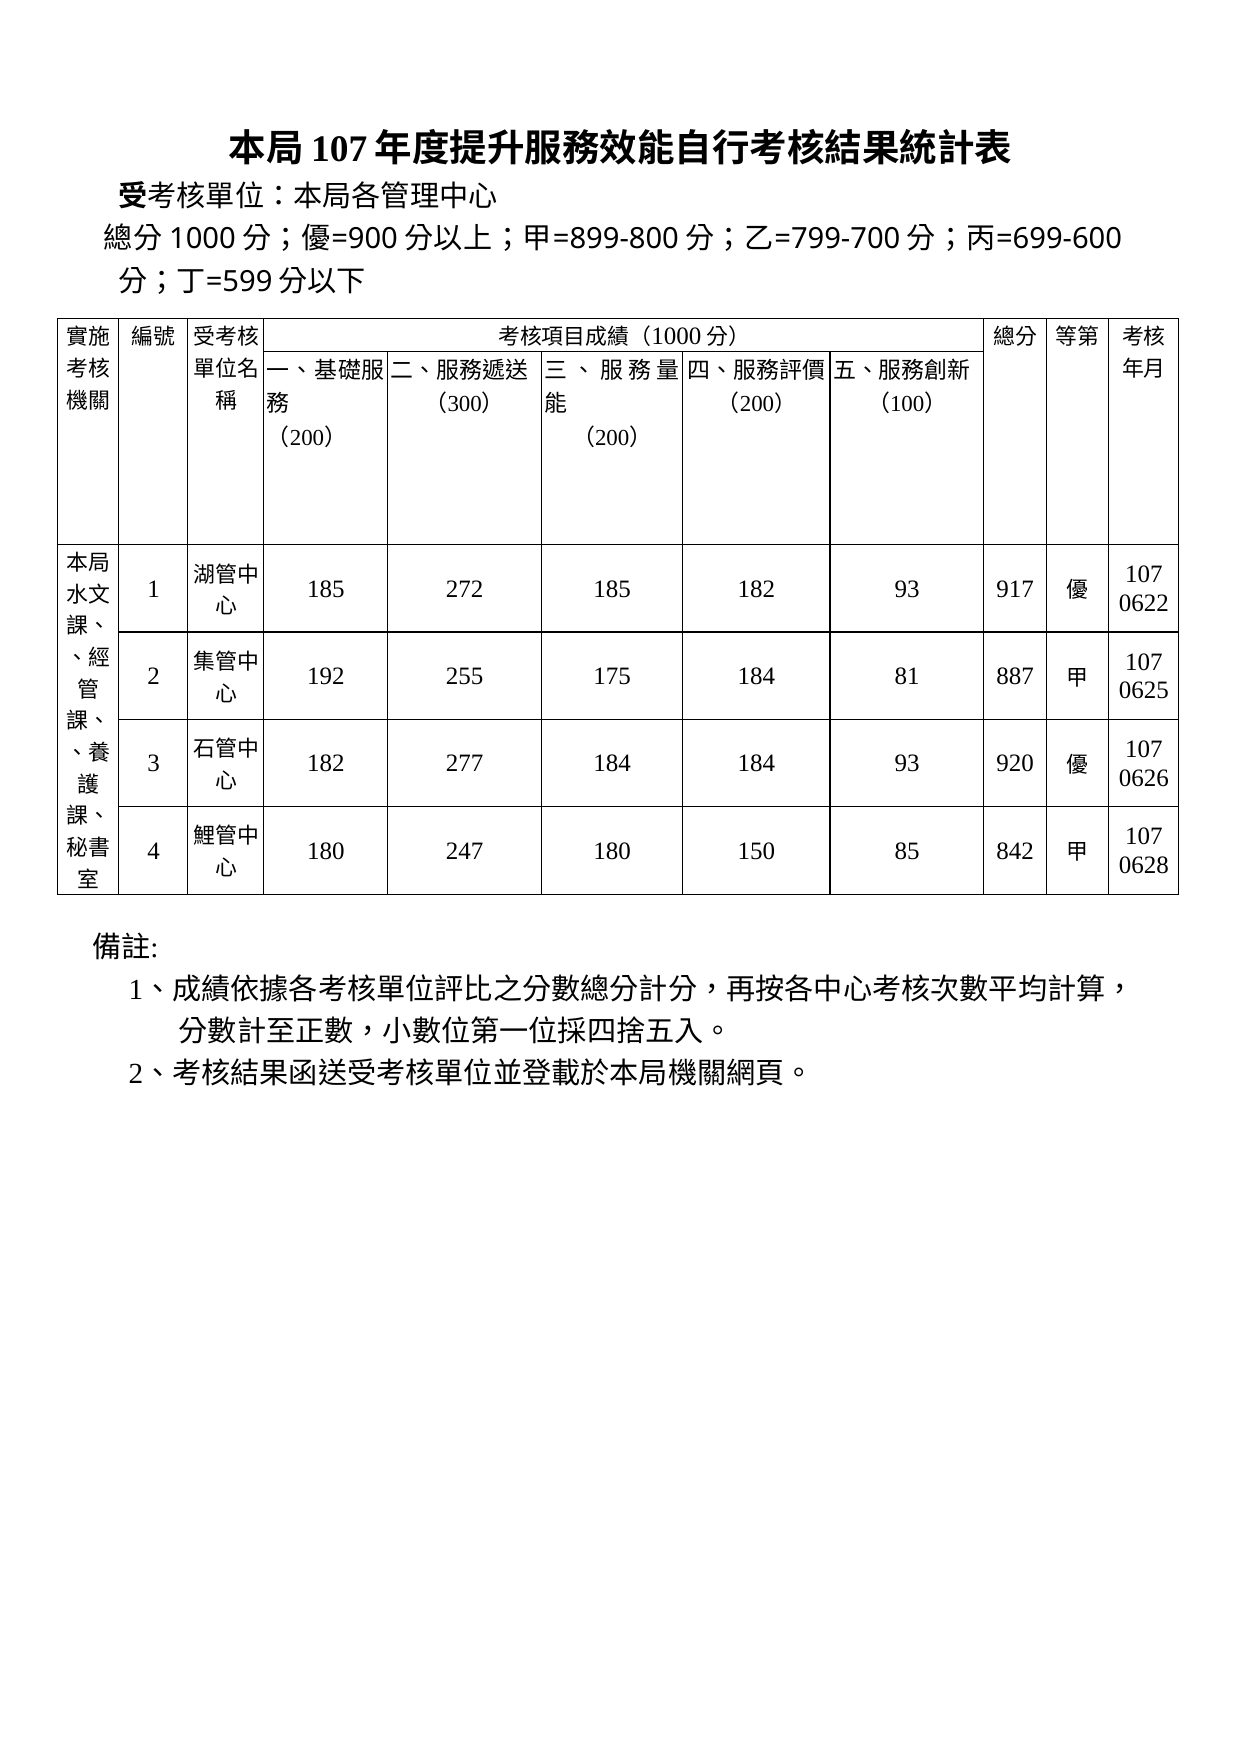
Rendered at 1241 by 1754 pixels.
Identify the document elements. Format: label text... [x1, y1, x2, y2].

table_cell 182 [683, 545, 829, 631]
table_header 等第 [1047, 319, 1108, 544]
text 受考核單位：本局各管理中心 [118, 172, 1122, 215]
table_cell 集管中心 [188, 633, 263, 719]
text 2、考核結果函送受考核單位並登載於本局機關網頁。 [92, 1050, 1122, 1092]
table_cell 192 [264, 633, 387, 719]
table_cell 石管中心 [188, 720, 263, 806]
table_cell 920 [984, 720, 1046, 806]
table_cell 182 [264, 720, 387, 806]
table_cell 107 0625 [1109, 633, 1178, 719]
table_cell 甲 [1047, 633, 1108, 719]
table_cell 150 [683, 807, 829, 893]
table_cell 184 [683, 633, 829, 719]
text 總分1000分；優=900分以上；甲=899-800分；乙=799-700分；丙=699-600分；丁=599分以下 [104, 215, 1122, 299]
table_header 總分 [984, 319, 1046, 544]
table_cell 917 [984, 545, 1046, 631]
table_cell 二、服務遞送 （300） [388, 352, 541, 544]
table_cell 107 0628 [1109, 807, 1178, 893]
table_cell 1 [119, 545, 187, 631]
table_cell 2 [119, 633, 187, 719]
table_cell 3 [119, 720, 187, 806]
table_cell 272 [388, 545, 541, 631]
table_cell 180 [264, 807, 387, 893]
table_header 編號 [119, 319, 187, 544]
table_cell 887 [984, 633, 1046, 719]
table_cell 三、服務量能 （200） [542, 352, 682, 544]
table_cell 277 [388, 720, 541, 806]
table_header 考核項目成績（1000分） [264, 319, 983, 351]
table_cell 85 [831, 807, 983, 893]
table_cell 鯉管中心 [188, 807, 263, 893]
table_cell 優 [1047, 545, 1108, 631]
text 備註: [92, 923, 1122, 966]
table_cell 93 [831, 720, 983, 806]
table_cell 180 [542, 807, 682, 893]
table_cell 4 [119, 807, 187, 893]
table_cell 107 0622 [1109, 545, 1178, 631]
text 本局107年度提升服務效能自行考核結果統計表 [118, 118, 1122, 172]
table_cell 247 [388, 807, 541, 893]
table_cell 優 [1047, 720, 1108, 806]
table_cell 81 [831, 633, 983, 719]
table_cell 107 0626 [1109, 720, 1178, 806]
table_cell 184 [683, 720, 829, 806]
table_cell 255 [388, 633, 541, 719]
table_cell 五、服務創新 （100） [831, 352, 983, 544]
table_cell 93 [831, 545, 983, 631]
table_cell 甲 [1047, 807, 1108, 893]
table_cell 184 [542, 720, 682, 806]
table_cell 185 [542, 545, 682, 631]
table_header 實施考核機關 [58, 319, 118, 544]
table_cell 一、基礎服務 （200） [264, 352, 387, 544]
table_cell 185 [264, 545, 387, 631]
table_cell 四、服務評價（200） [683, 352, 829, 544]
table_cell 175 [542, 633, 682, 719]
text 1、成績依據各考核單位評比之分數總分計分，再按各中心考核次數平均計算，分數計至正數，小數位第一位採四捨五入。 [92, 966, 1122, 1050]
table_cell 本局水文課、、經管課、、養護課、秘書室 [58, 545, 118, 893]
table_header 受考核單位名稱 [188, 319, 263, 544]
table_header 考核年月 [1109, 319, 1178, 544]
table_cell 湖管中心 [188, 545, 263, 631]
table_cell 842 [984, 807, 1046, 893]
